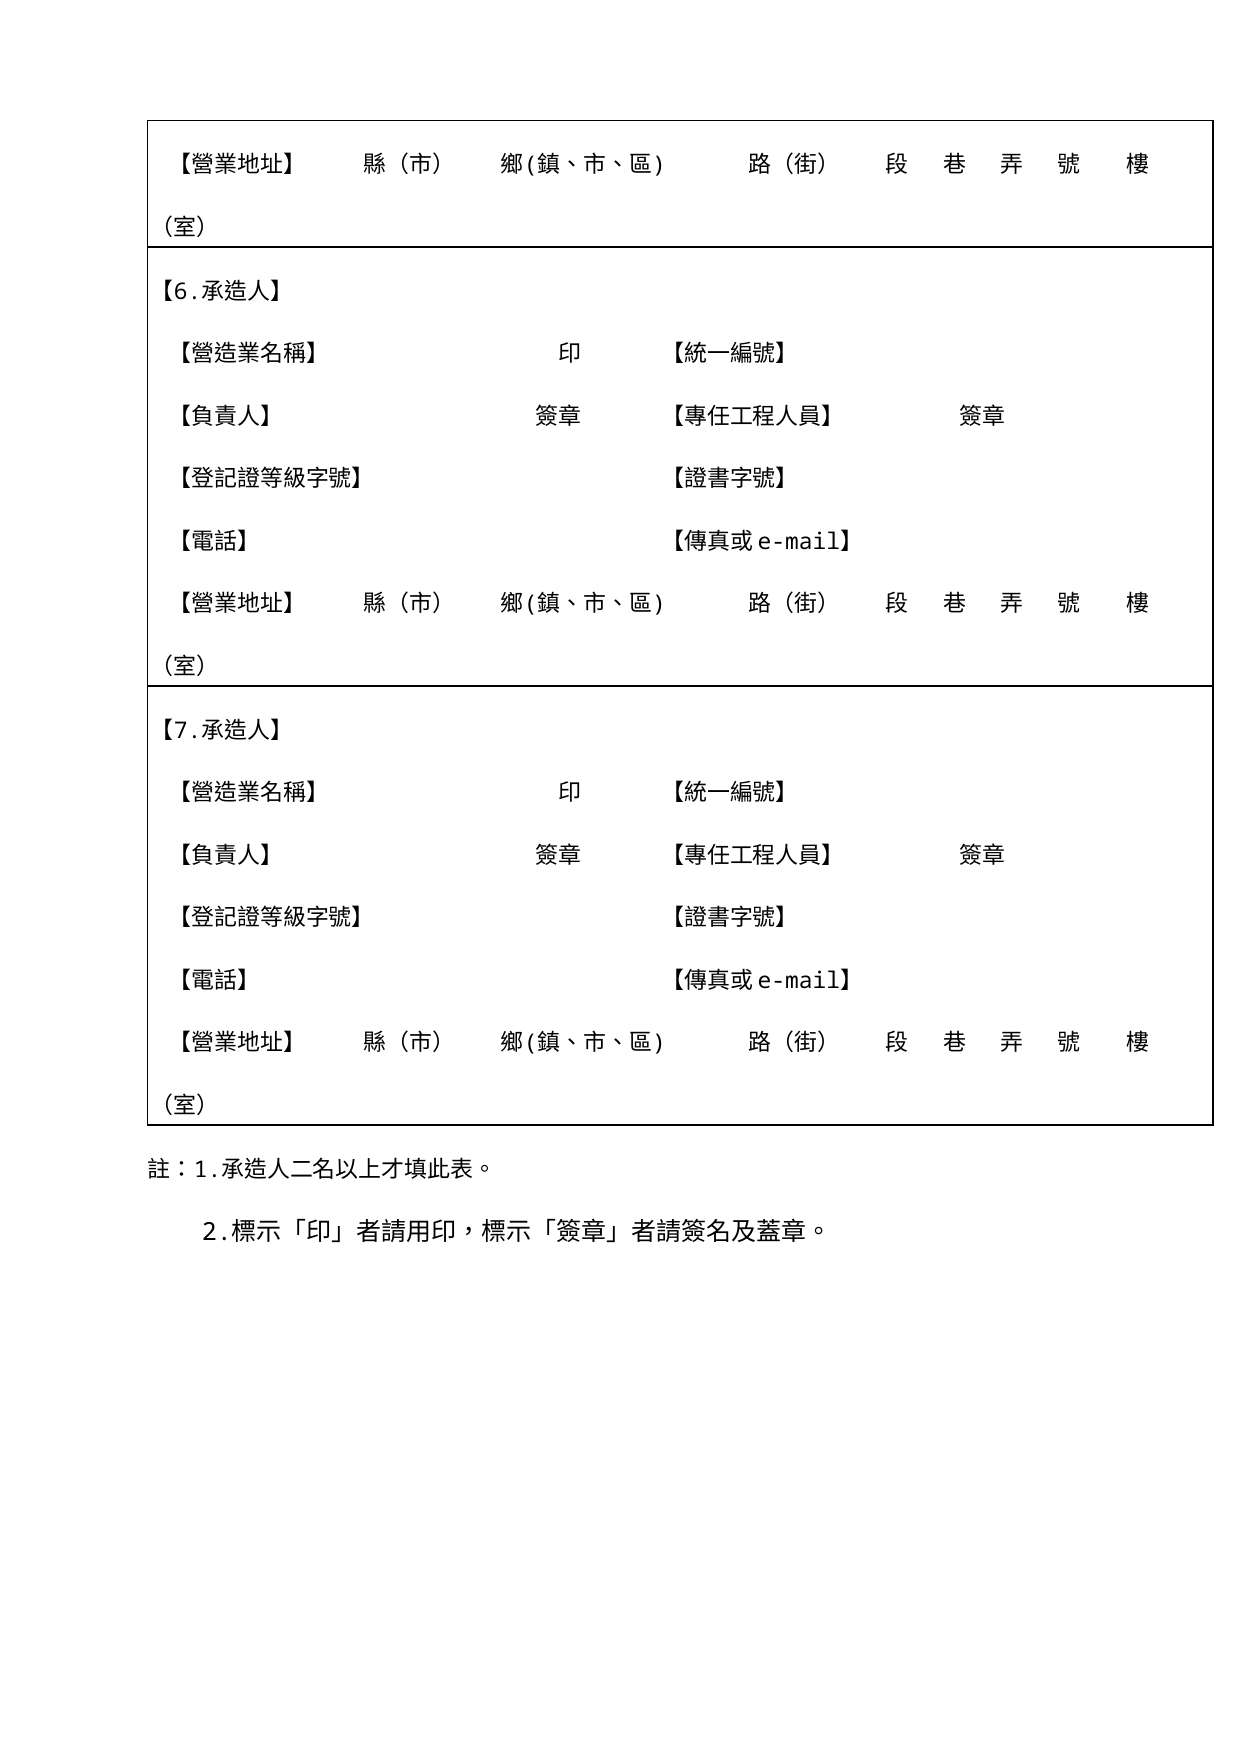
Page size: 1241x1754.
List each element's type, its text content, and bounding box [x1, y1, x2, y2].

table_cell 【6.承造人】 【營造業名稱】 印 【統一編號】 【負責人】 簽章 【專任工程人員】 簽章 【登記證等級字號】 【證書字號】 【電話】 【傳真或e-mail】 【營業地址】 縣（市） 鄉(鎮、市、區) 路（街） 段 巷 弄 號 樓（室） [148, 248, 1212, 685]
table_cell 【7.承造人】 【營造業名稱】 印 【統一編號】 【負責人】 簽章 【專任工程人員】 簽章 【登記證等級字號】 【證書字號】 【電話】 【傳真或e-mail】 【營業地址】 縣（市） 鄉(鎮、市、區) 路（街） 段 巷 弄 號 樓（室） [148, 687, 1212, 1124]
text 註：1.承造人二名以上才填此表。 [148, 1126, 1092, 1188]
table_cell 【營業地址】 縣（市） 鄉(鎮、市、區) 路（街） 段 巷 弄 號 樓（室） [148, 121, 1212, 246]
text 2.標示「印」者請用印，標示「簽章」者請簽名及蓋章。 [148, 1188, 1092, 1251]
